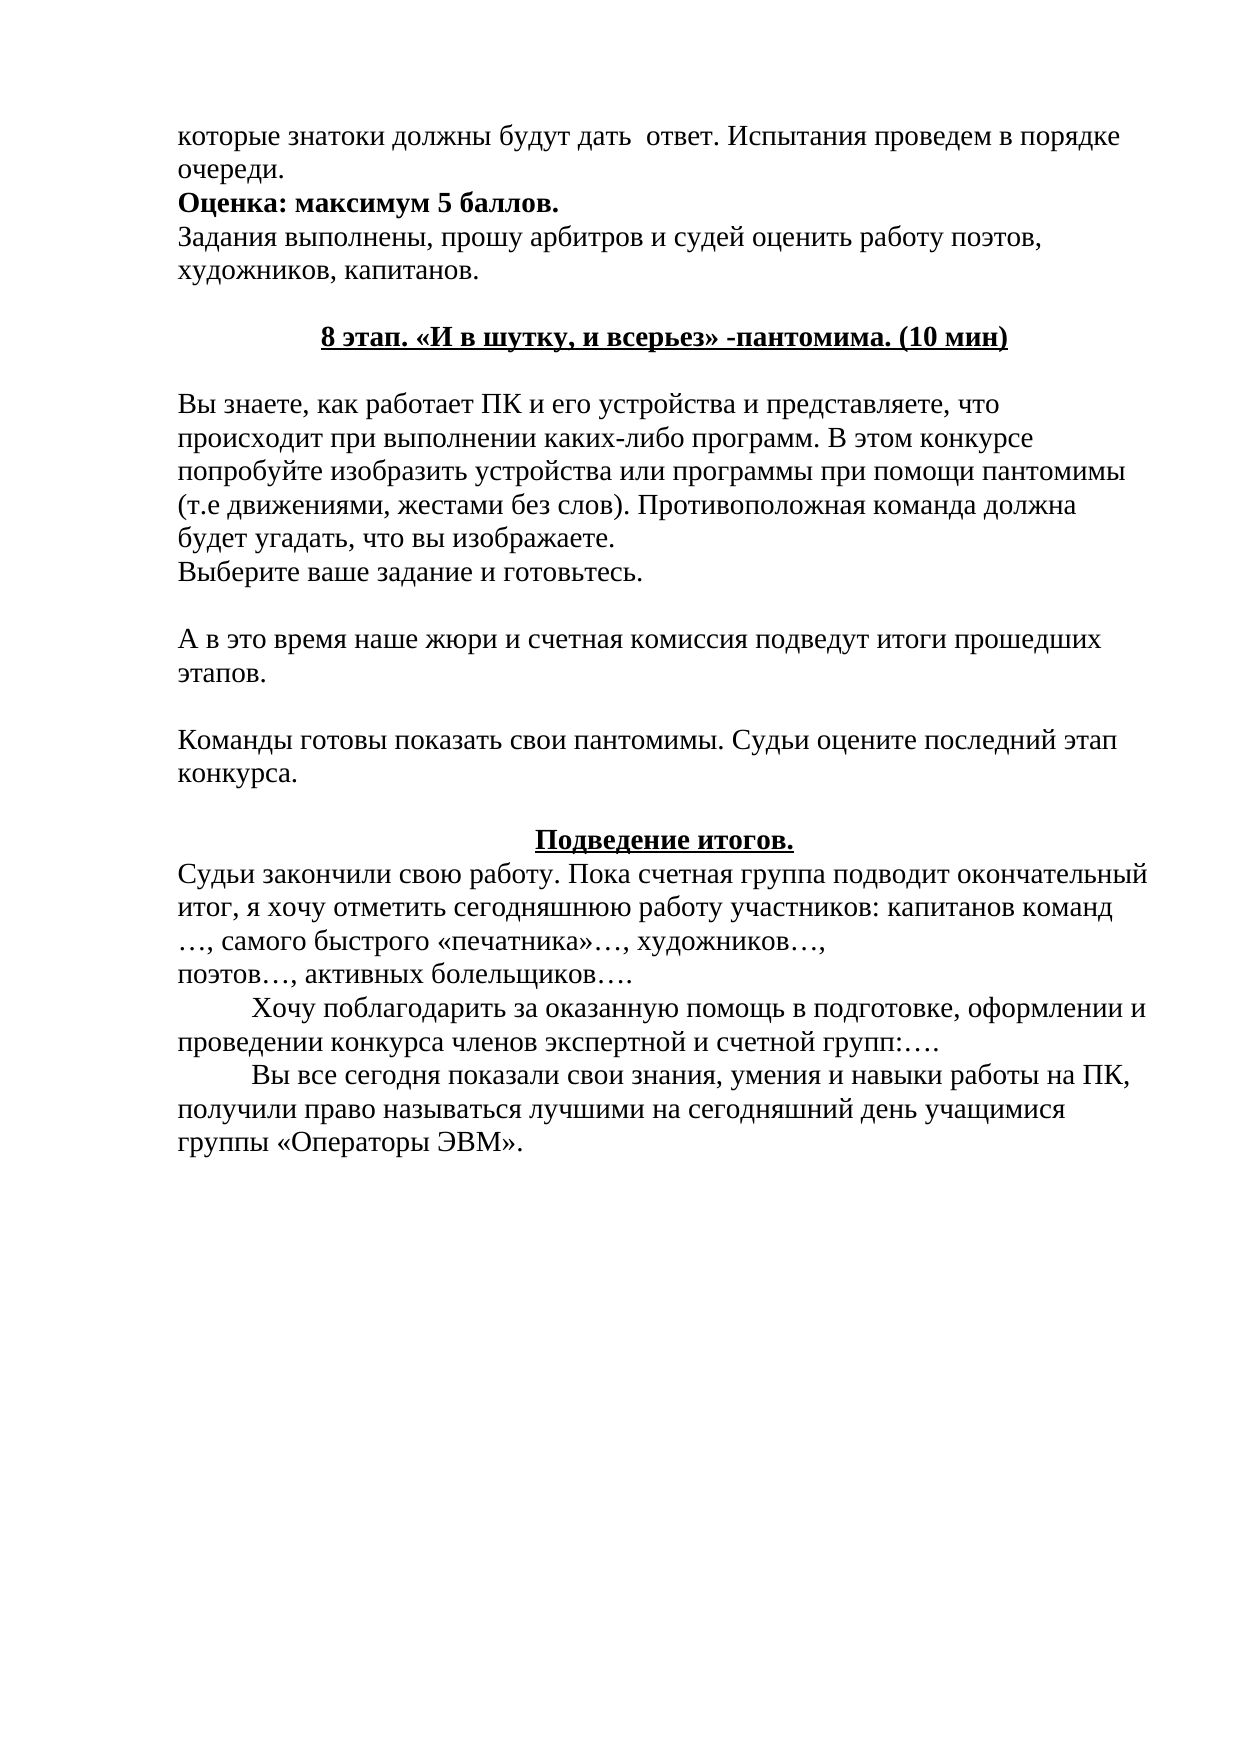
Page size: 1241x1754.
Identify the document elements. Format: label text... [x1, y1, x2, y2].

text Вы все сегодня показали свои знания, умения и навыки работы на ПК, получили право называться лучшими на сегодняшний день учащимися группы «Операторы ЭВМ». [177, 1057, 1152, 1158]
text Хочу поблагодарить за оказанную помощь в подготовке, оформлении и проведении конкурса членов экспертной и счетной групп:…. [177, 990, 1152, 1057]
text Команды готовы показать свои пантомимы. Судьи оцените последний этап конкурса. [177, 722, 1152, 789]
text А в это время наше жюри и счетная комиссия подведут итоги прошедших этапов. [177, 621, 1152, 688]
text 8 этап. «И в шутку, и всерьез» -пантомима. (10 мин) [177, 319, 1152, 353]
text Подведение итогов. [177, 822, 1152, 856]
text Судьи закончили свою работу. Пока счетная группа подводит окончательный итог, я хочу отметить сегодняшнюю работу участников: капитанов команд …, самого быстрого «печатника»…, художников…, [177, 856, 1152, 957]
text Задания выполнены, прошу арбитров и судей оценить работу поэтов, художников, капитанов. [177, 219, 1152, 286]
text поэтов…, активных болельщиков…. [177, 957, 1152, 990]
text Вы знаете, как работает ПК и его устройства и представляете, что происходит при выполнении каких-либо программ. В этом конкурсе попробуйте изобразить устройства или программы при помощи пантомимы (т.е движениями, жестами без слов). Противоположная команда должна будет угадать, что вы изображаете. [177, 386, 1152, 554]
text Выберите ваше задание и готовьтесь. [177, 554, 1152, 588]
text которые знатоки должны будут дать ответ. Испытания проведем в порядке очереди. [177, 118, 1152, 185]
text Оценка: максимум 5 баллов. [177, 185, 1152, 219]
